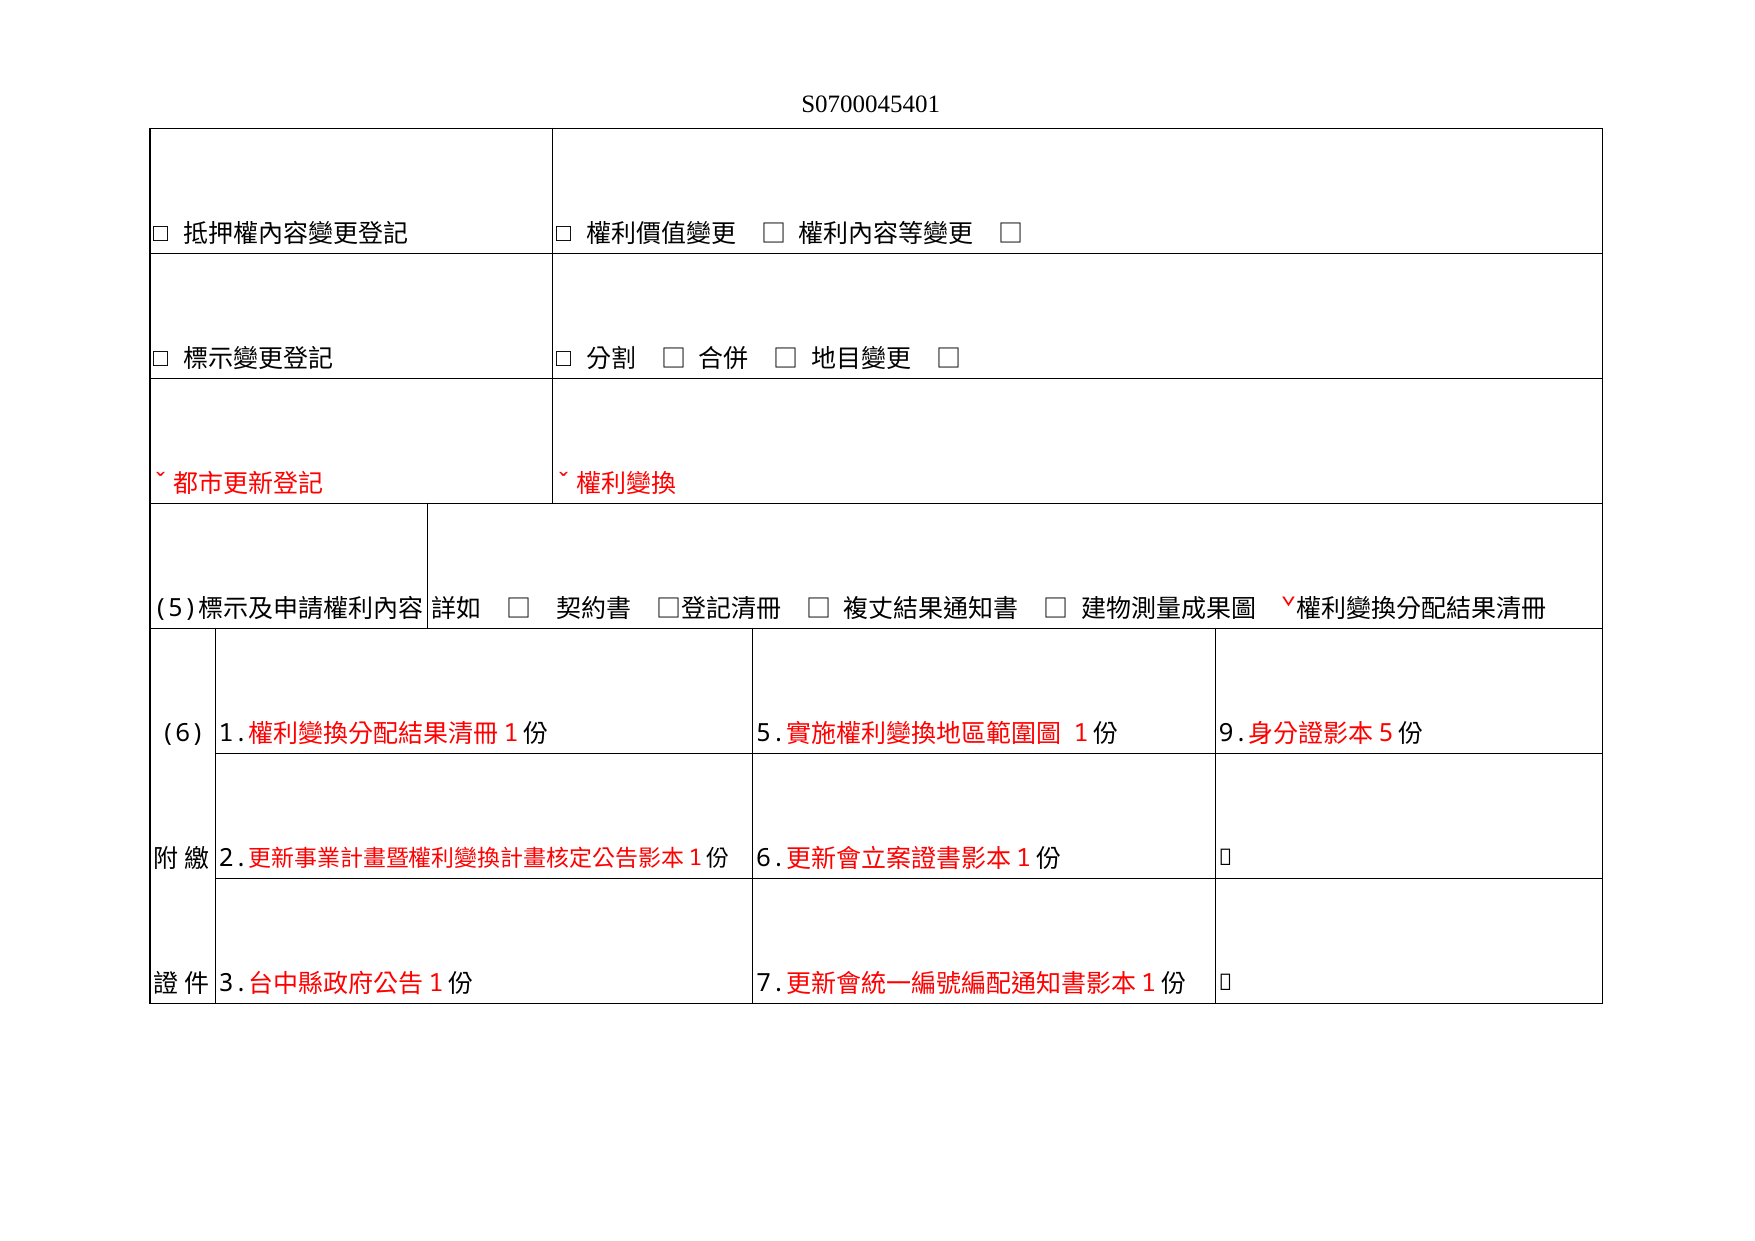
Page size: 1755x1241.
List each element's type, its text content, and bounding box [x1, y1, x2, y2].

table_cell □ 分割 □ 合併 □ 地目變更 □ [553, 254, 1602, 377]
table_cell  [1216, 879, 1602, 1002]
table_cell ˇ都市更新登記 [151, 379, 552, 502]
table_cell 5.實施權利變換地區範圍圖 1份 [753, 629, 1215, 752]
table_cell 繳 件 [178, 753, 215, 1002]
table_cell (5)標示及申請權利內容 [151, 504, 427, 627]
table_cell □ 權利價值變更 □ 權利內容等變更 □ [553, 129, 1602, 252]
table_cell 9.身分證影本5份 [1216, 629, 1602, 752]
table_cell 附 證 [151, 753, 178, 1002]
table_cell □ 標示變更登記 [151, 254, 552, 377]
table_cell 7.更新會統一編號編配通知書影本1份 [753, 879, 1215, 1002]
table_cell  [1216, 754, 1602, 877]
table_cell 2.更新事業計畫暨權利變換計畫核定公告影本1份 [216, 754, 752, 877]
table_cell 6.更新會立案證書影本1份 [753, 754, 1215, 877]
table_cell (6) [151, 629, 215, 752]
table_cell 3.台中縣政府公告1份 [216, 879, 752, 1002]
table_cell ˇ權利變換 [553, 379, 1602, 502]
table_cell 1.權利變換分配結果清冊1份 [216, 629, 752, 752]
table_cell 詳如 □ 契約書 □登記清冊 □ 複丈結果通知書 □ 建物測量成果圖 ˇ權利變換分配結果清冊 [428, 504, 1602, 627]
table_cell □ 抵押權內容變更登記 [151, 129, 552, 252]
